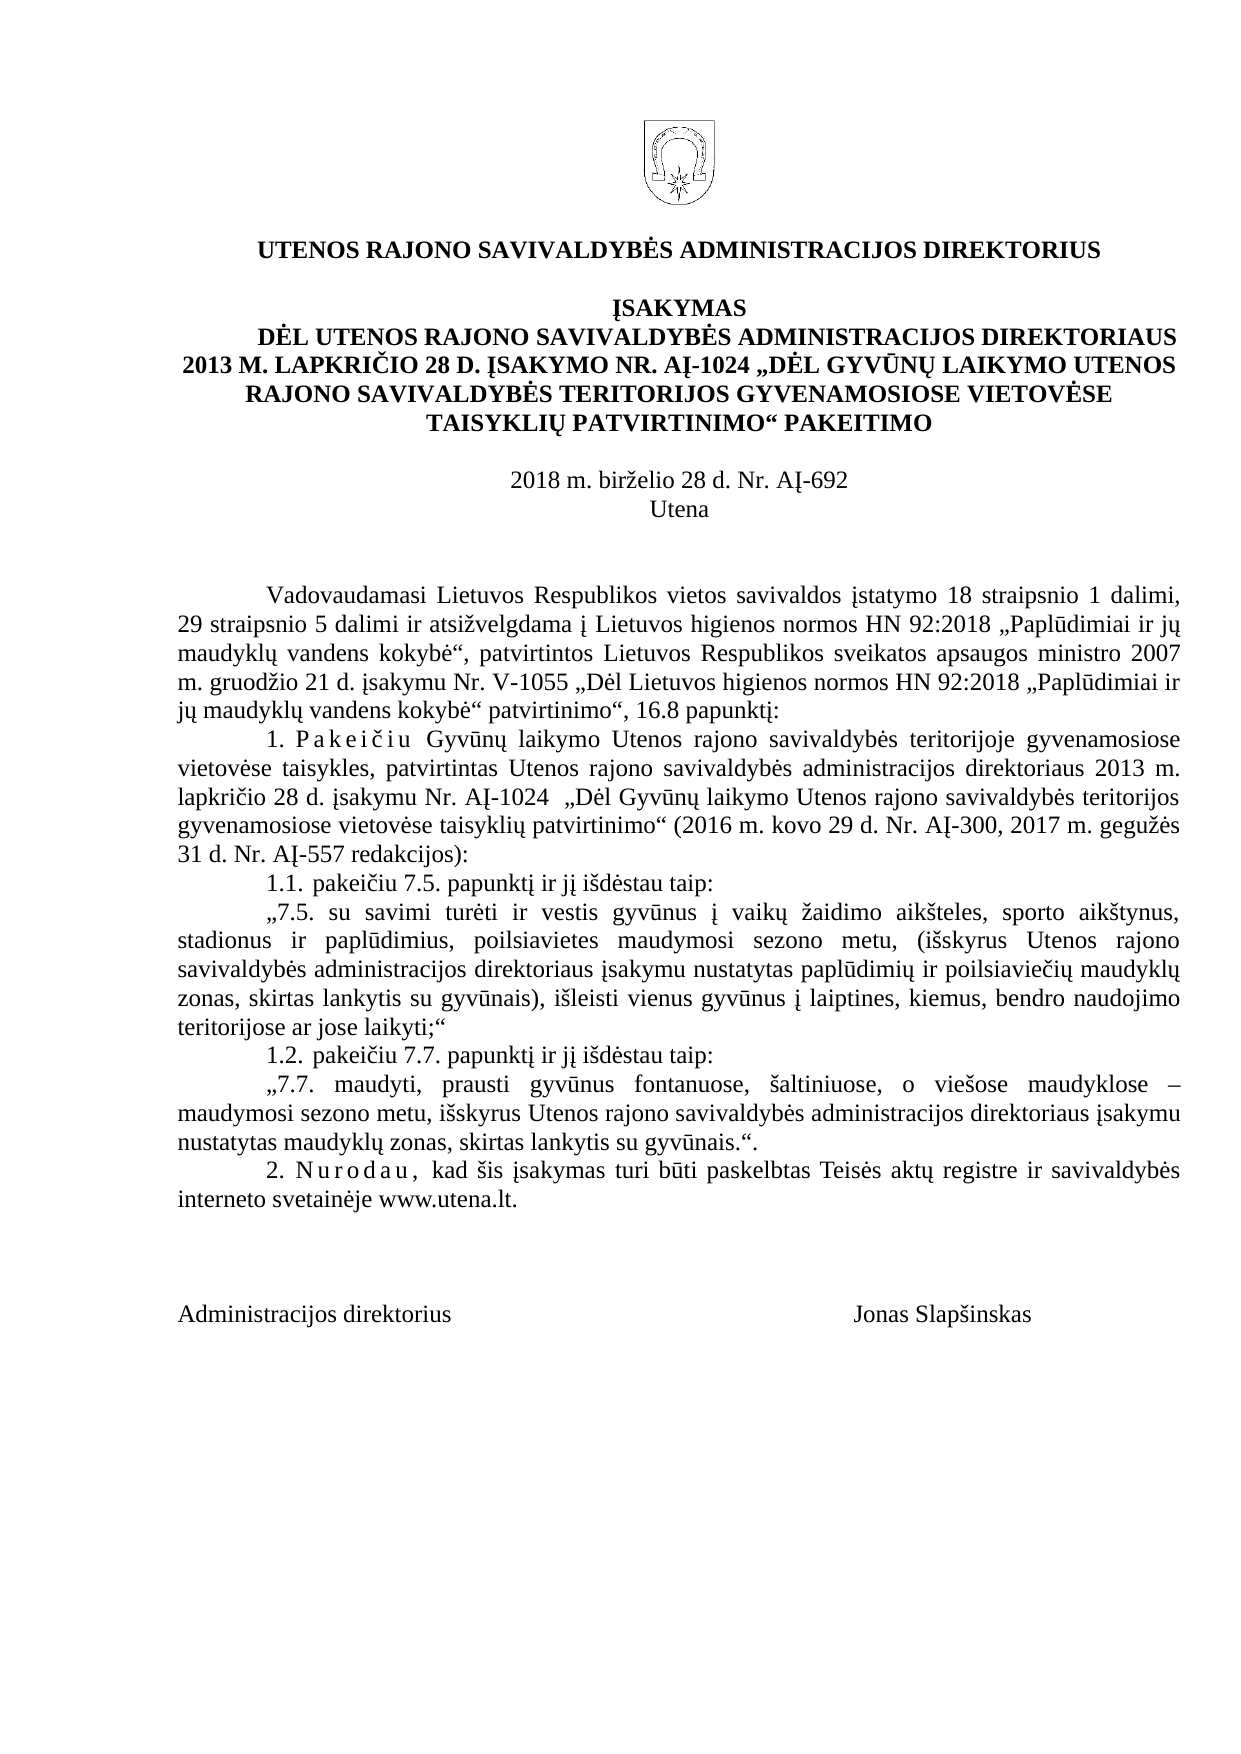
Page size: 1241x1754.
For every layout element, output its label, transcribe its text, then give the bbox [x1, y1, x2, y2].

text 1.1. pakeičiu 7.5. papunktį ir jį išdėstau taip: [177, 868, 1181, 897]
text 2018 m. birželio 28 d. Nr. AĮ-692 [177, 465, 1181, 494]
text „7.7. maudyti, prausti gyvūnus fontanuose, šaltiniuose, o viešose maudyklose – maudymosi sezono metu, išskyrus Utenos rajono savivaldybės administracijos direktoriaus įsakymu nustatytas maudyklų zonas, skirtas lankytis su gyvūnais.“. [177, 1069, 1181, 1155]
text 1.2. pakeičiu 7.7. papunktį ir jį išdėstau taip: [177, 1040, 1181, 1069]
text Administracijos direktorius Jonas Slapšinskas [177, 1299, 1181, 1328]
text 1. Pakeičiu Gyvūnų laikymo Utenos rajono savivaldybės teritorijoje gyvenamosiose vietovėse taisykles, patvirtintas Utenos rajono savivaldybės administracijos direktoriaus 2013 m. lapkričio 28 d. įsakymu Nr. AĮ-1024 „Dėl Gyvūnų laikymo Utenos rajono savivaldybės teritorijos gyvenamosiose vietovėse taisyklių patvirtinimo“ (2016 m. kovo 29 d. Nr. AĮ-300, 2017 m. gegužės 31 d. Nr. AĮ-557 redakcijos): [177, 724, 1181, 868]
text ĮSAKYMAS [177, 293, 1181, 322]
text UTENOS RAJONO SAVIVALDYBĖS ADMINISTRACIJOS DIREKTORIUS [177, 235, 1181, 264]
text 2. Nurodau, kad šis įsakymas turi būti paskelbtas Teisės aktų registre ir savivaldybės interneto svetainėje www.utena.lt. [177, 1155, 1181, 1213]
text Vadovaudamasi Lietuvos Respublikos vietos savivaldos įstatymo 18 straipsnio 1 dalimi, 29 straipsnio 5 dalimi ir atsižvelgdama į Lietuvos higienos normos HN 92:2018 „Paplūdimiai ir jų maudyklų vandens kokybė“, patvirtintos Lietuvos Respublikos sveikatos apsaugos ministro 2007 m. gruodžio 21 d. įsakymu Nr. V-1055 „Dėl Lietuvos higienos normos HN 92:2018 „Paplūdimiai ir jų maudyklų vandens kokybė“ patvirtinimo“, 16.8 papunktį: [177, 580, 1181, 724]
text DĖL UTENOS RAJONO SAVIVALDYBĖS ADMINISTRACIJOS DIREKTORIAUS 2013 M. LAPKRIČIO 28 D. ĮSAKYMO NR. AĮ-1024 „DĖL GYVŪNŲ LAIKYMO UTENOS RAJONO SAVIVALDYBĖS TERITORIJOS GYVENAMOSIOSE VIETOVĖSE TAISYKLIŲ PATVIRTINIMO“ PAKEITIMO [177, 322, 1181, 437]
text Utena [177, 494, 1181, 523]
text „7.5. su savimi turėti ir vestis gyvūnus į vaikų žaidimo aikšteles, sporto aikštynus, stadionus ir paplūdimius, poilsiavietes maudymosi sezono metu, (išskyrus Utenos rajono savivaldybės administracijos direktoriaus įsakymu nustatytas paplūdimių ir poilsiaviečių maudyklų zonas, skirtas lankytis su gyvūnais), išleisti vienus gyvūnus į laiptines, kiemus, bendro naudojimo teritorijose ar jose laikyti;“ [177, 897, 1181, 1040]
